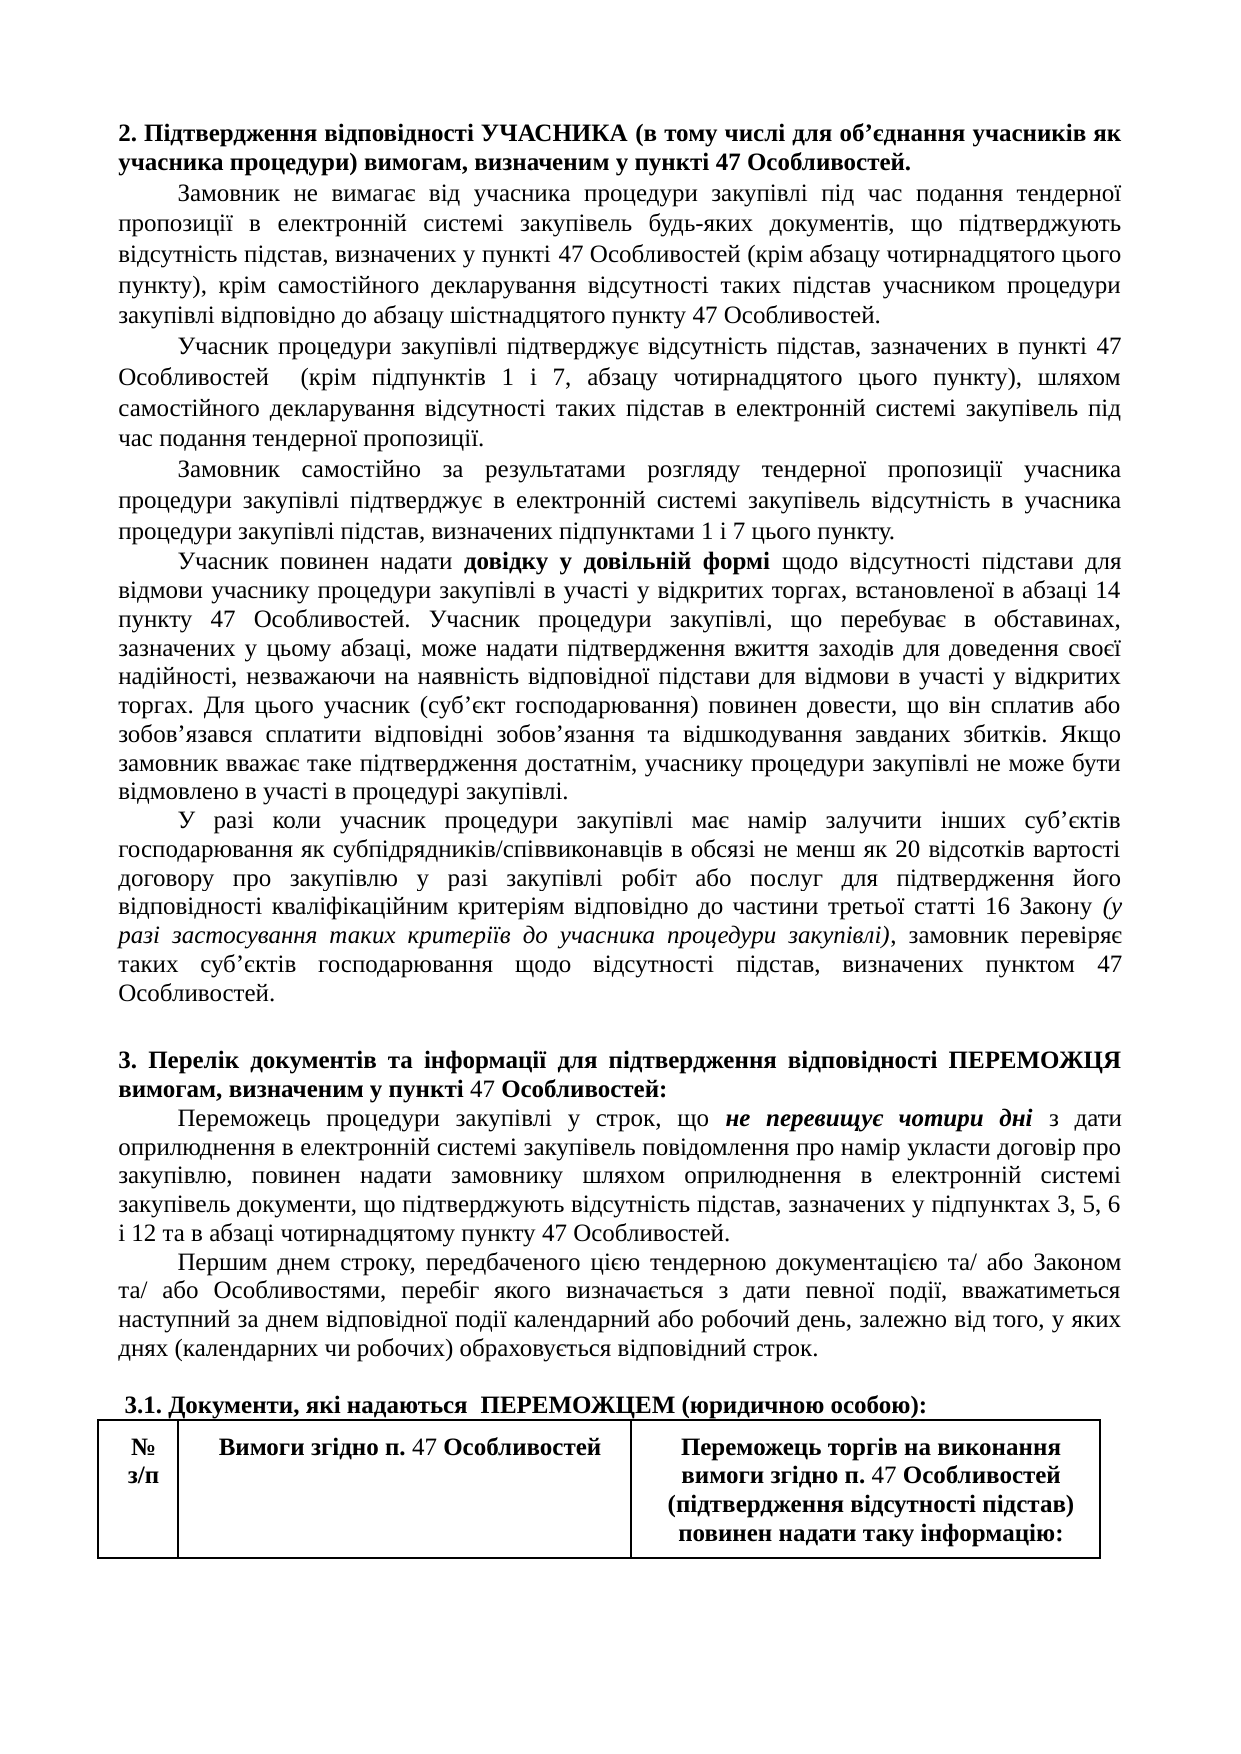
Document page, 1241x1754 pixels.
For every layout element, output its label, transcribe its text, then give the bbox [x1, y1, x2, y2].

text 3. Перелік документів та інформації для підтвердження відповідності ПЕРЕМОЖЦЯ вимогам, визначеним у пункті 47 Особливостей: [118, 1046, 1122, 1103]
text 3.1. Документи, які надаються ПЕРЕМОЖЦЕМ (юридичною особою): [118, 1391, 1122, 1419]
text Замовник не вимагає від учасника процедури закупівлі під час подання тендерної пропозиції в електронній системі закупівель будь-яких документів, що підтверджують відсутність підстав, визначених у пункті 47 Особливостей (крім абзацу чотирнадцятого цього пункту), крім самостійного декларування відсутності таких підстав учасником процедури закупівлі відповідно до абзацу шістнадцятого пункту 47 Особливостей. [118, 178, 1122, 329]
text Переможець процедури закупівлі у строк, що не перевищує чотири дні з дати оприлюднення в електронній системі закупівель повідомлення про намір укласти договір про закупівлю, повинен надати замовнику шляхом оприлюднення в електронній системі закупівель документи, що підтверджують відсутність підстав, зазначених у підпунктах 3, 5, 6 і 12 та в абзаці чотирнадцятому пункту 47 Особливостей. [118, 1103, 1122, 1247]
text Першим днем строку, передбаченого цією тендерною документацією та/ або Законом та/ або Особливостями, перебіг якого визначається з дати певної події, вважатиметься наступний за днем відповідної події календарний або робочий день, залежно від того, у яких днях (календарних чи робочих) обраховується відповідний строк. [118, 1247, 1122, 1362]
text Учасник повинен надати довідку у довільній формі щодо відсутності підстави для відмови учаснику процедури закупівлі в участі у відкритих торгах, встановленої в абзаці 14 пункту 47 Особливостей. Учасник процедури закупівлі, що перебуває в обставинах, зазначених у цьому абзаці, може надати підтвердження вжиття заходів для доведення своєї надійності, незважаючи на наявність відповідної підстави для відмови в участі у відкритих торгах. Для цього учасник (суб’єкт господарювання) повинен довести, що він сплатив або зобов’язався сплатити відповідні зобов’язання та відшкодування завданих збитків. Якщо замовник вважає таке підтвердження достатнім, учаснику процедури закупівлі не може бути відмовлено в участі в процедурі закупівлі. [118, 546, 1122, 805]
table_header Вимоги згідно п. 47 Особливостей [179, 1421, 630, 1557]
table_header № з/п [99, 1421, 177, 1557]
text Учасник процедури закупівлі підтверджує відсутність підстав, зазначених в пункті 47 Особливостей (крім підпунктів 1 і 7, абзацу чотирнадцятого цього пункту), шляхом самостійного декларування відсутності таких підстав в електронній системі закупівель під час подання тендерної пропозиції. [118, 331, 1122, 452]
text Замовник самостійно за результатами розгляду тендерної пропозиції учасника процедури закупівлі підтверджує в електронній системі закупівель відсутність в учасника процедури закупівлі підстав, визначених підпунктами 1 і 7 цього пункту. [118, 454, 1122, 544]
table_header Переможець торгів на виконання вимоги згідно п. 47 Особливостей (підтвердження відсутності підстав) повинен надати таку інформацію: [632, 1421, 1099, 1557]
text У разі коли учасник процедури закупівлі має намір залучити інших суб’єктів господарювання як субпідрядників/співвиконавців в обсязі не менш як 20 відсотків вартості договору про закупівлю у разі закупівлі робіт або послуг для підтвердження його відповідності кваліфікаційним критеріям відповідно до частини третьої статті 16 Закону (у разі застосування таких критеріїв до учасника процедури закупівлі), замовник перевіряє таких суб’єктів господарювання щодо відсутності підстав, визначених пунктом 47 Особливостей. [118, 805, 1122, 1006]
text 2. Підтвердження відповідності УЧАСНИКА (в тому числі для об’єднання учасників як учасника процедури) вимогам, визначеним у пункті 47 Особливостей. [118, 118, 1122, 176]
